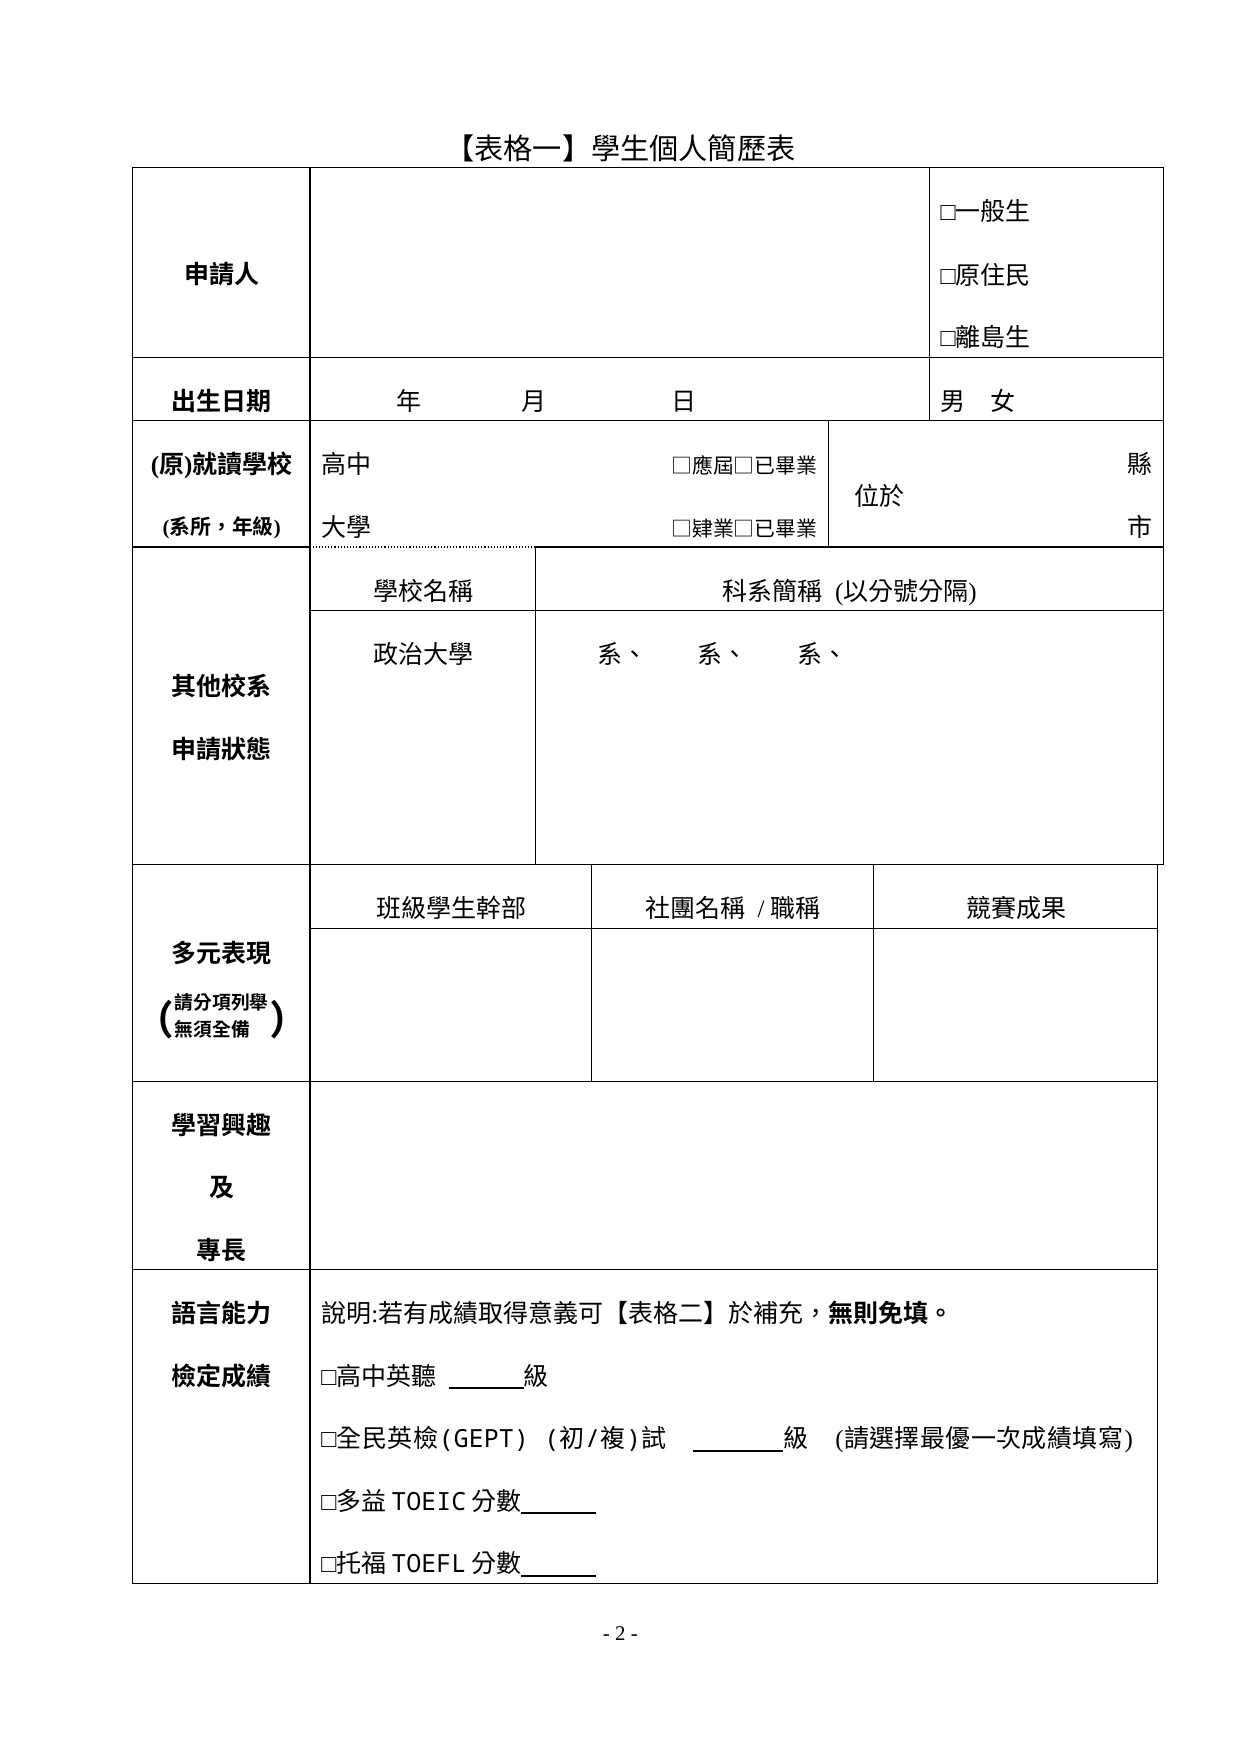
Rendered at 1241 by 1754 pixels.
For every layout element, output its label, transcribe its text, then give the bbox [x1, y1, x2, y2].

table_cell [874, 929, 1157, 1081]
table_cell [311, 801, 535, 864]
table_cell 高中 □應屆□已畢業 大學 □肄業□已畢業 [311, 421, 828, 546]
table_cell 縣 市 [1077, 421, 1163, 546]
table_cell [311, 674, 535, 737]
table_cell [311, 929, 591, 1081]
table_cell □原住民 □離島生 [930, 231, 1163, 357]
table_cell 科系簡稱 (以分號分隔) [536, 548, 1163, 610]
table_cell 年 月 日 [311, 358, 929, 420]
table_cell [592, 929, 873, 1081]
table_cell 班級學生幹部 [311, 865, 591, 928]
table_cell [1158, 928, 1163, 1081]
table_cell 說明:若有成績取得意義可【表格二】於補充，無則免填。 □高中英聽 級 □全民英檢(GEPT) (初/複)試 級 (請選擇最優一次成績填寫) □多益TOEIC分數 □托福TOEFL分數 [311, 1270, 1157, 1583]
table_cell 學校名稱 [311, 546, 535, 610]
table_cell [311, 737, 535, 801]
table_cell 其他校系 申請狀態 [133, 548, 309, 864]
table_cell [536, 737, 1163, 801]
table_cell 語言能力 檢定成績 [133, 1270, 309, 1583]
table_cell 學習興趣 及 專長 [133, 1082, 309, 1269]
table_cell [1158, 1269, 1163, 1583]
table_cell 競賽成果 [874, 865, 1157, 928]
table_cell 政治大學 [311, 611, 535, 673]
table_cell [311, 1082, 1157, 1269]
table_header [311, 168, 929, 357]
table_cell 男 女 [930, 358, 1163, 420]
table_cell (原)就讀學校 (系所，年級) [133, 421, 309, 546]
table_cell 系、 系、 系、 [536, 611, 1163, 673]
table_cell [929, 421, 1077, 546]
text 【表格一】學生個人簡歷表 [133, 105, 1107, 167]
table_cell 出生日期 [133, 358, 309, 420]
table_cell 社團名稱 / 職稱 [592, 865, 873, 928]
table_header 申請人 [133, 168, 309, 357]
table_cell [536, 801, 1163, 864]
table_cell 位於 [829, 421, 929, 546]
table_cell [1158, 865, 1163, 928]
table_cell [536, 674, 1163, 737]
table_cell 多元表現 請分項列舉 無須全備 [133, 865, 309, 1081]
table_cell [1158, 1081, 1163, 1269]
table_header □一般生 [930, 168, 1163, 231]
